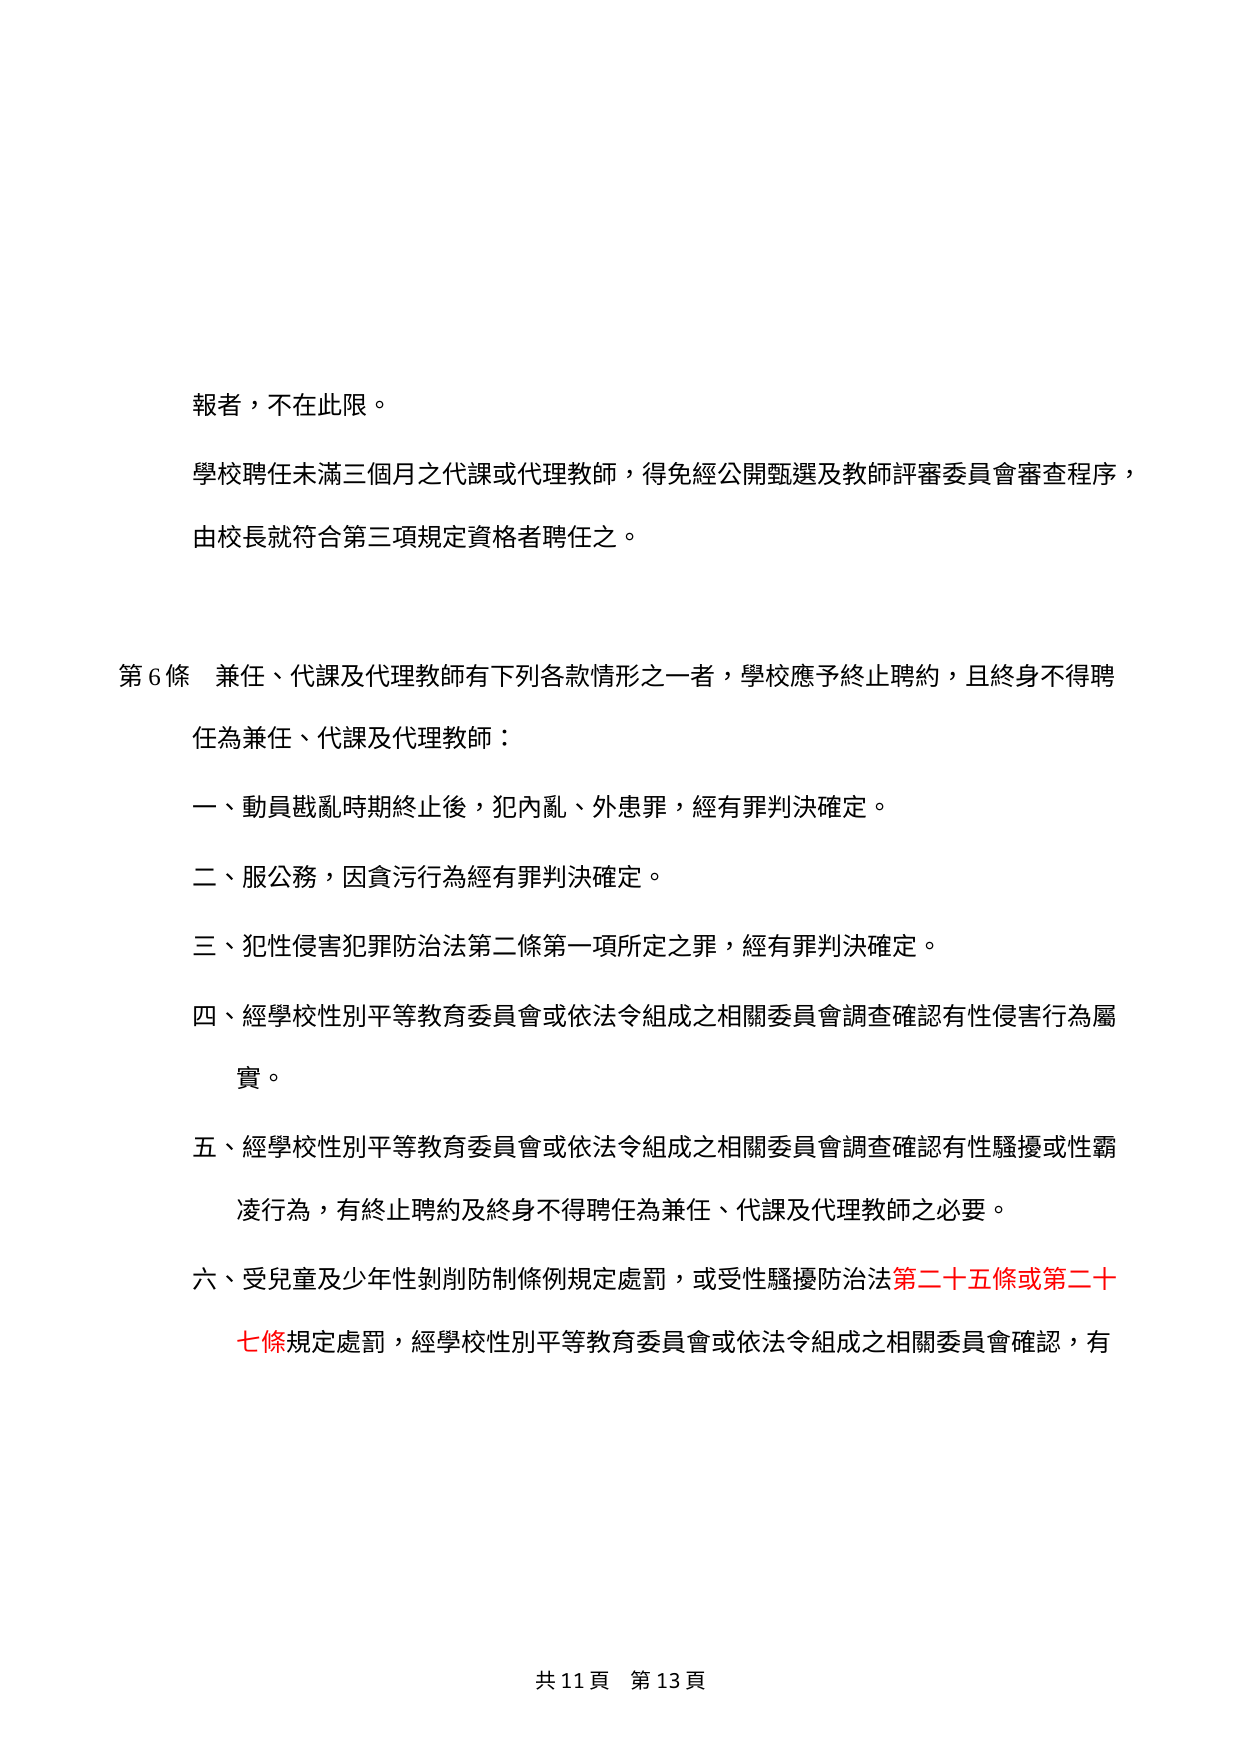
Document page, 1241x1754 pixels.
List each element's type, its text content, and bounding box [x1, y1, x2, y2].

text 六、受兒童及少年性剝削防制條例規定處罰，或受性騷擾防治法第二十五條或第二十七條規定處罰，經學校性別平等教育委員會或依法令組成之相關委員會確認，有 [192, 1236, 1122, 1361]
text 五、經學校性別平等教育委員會或依法令組成之相關委員會調查確認有性騷擾或性霸凌行為，有終止聘約及終身不得聘任為兼任、代課及代理教師之必要。 [192, 1104, 1122, 1229]
text 四、經學校性別平等教育委員會或依法令組成之相關委員會調查確認有性侵害行為屬實。 [192, 972, 1122, 1097]
text 三、犯性侵害犯罪防治法第二條第一項所定之罪，經有罪判決確定。 [192, 903, 1122, 966]
text 一、動員戡亂時期終止後，犯內亂、外患罪，經有罪判決確定。 [192, 764, 1122, 827]
text 二、服公務，因貪污行為經有罪判決確定。 [192, 834, 1122, 896]
text 報者，不在此限。 [192, 362, 1122, 424]
text 第6條 兼任、代課及代理教師有下列各款情形之一者，學校應予終止聘約，且終身不得聘任為兼任、代課及代理教師： [118, 632, 1122, 757]
text 學校聘任未滿三個月之代課或代理教師，得免經公開甄選及教師評審委員會審查程序，由校長就符合第三項規定資格者聘任之。 [192, 431, 1122, 556]
